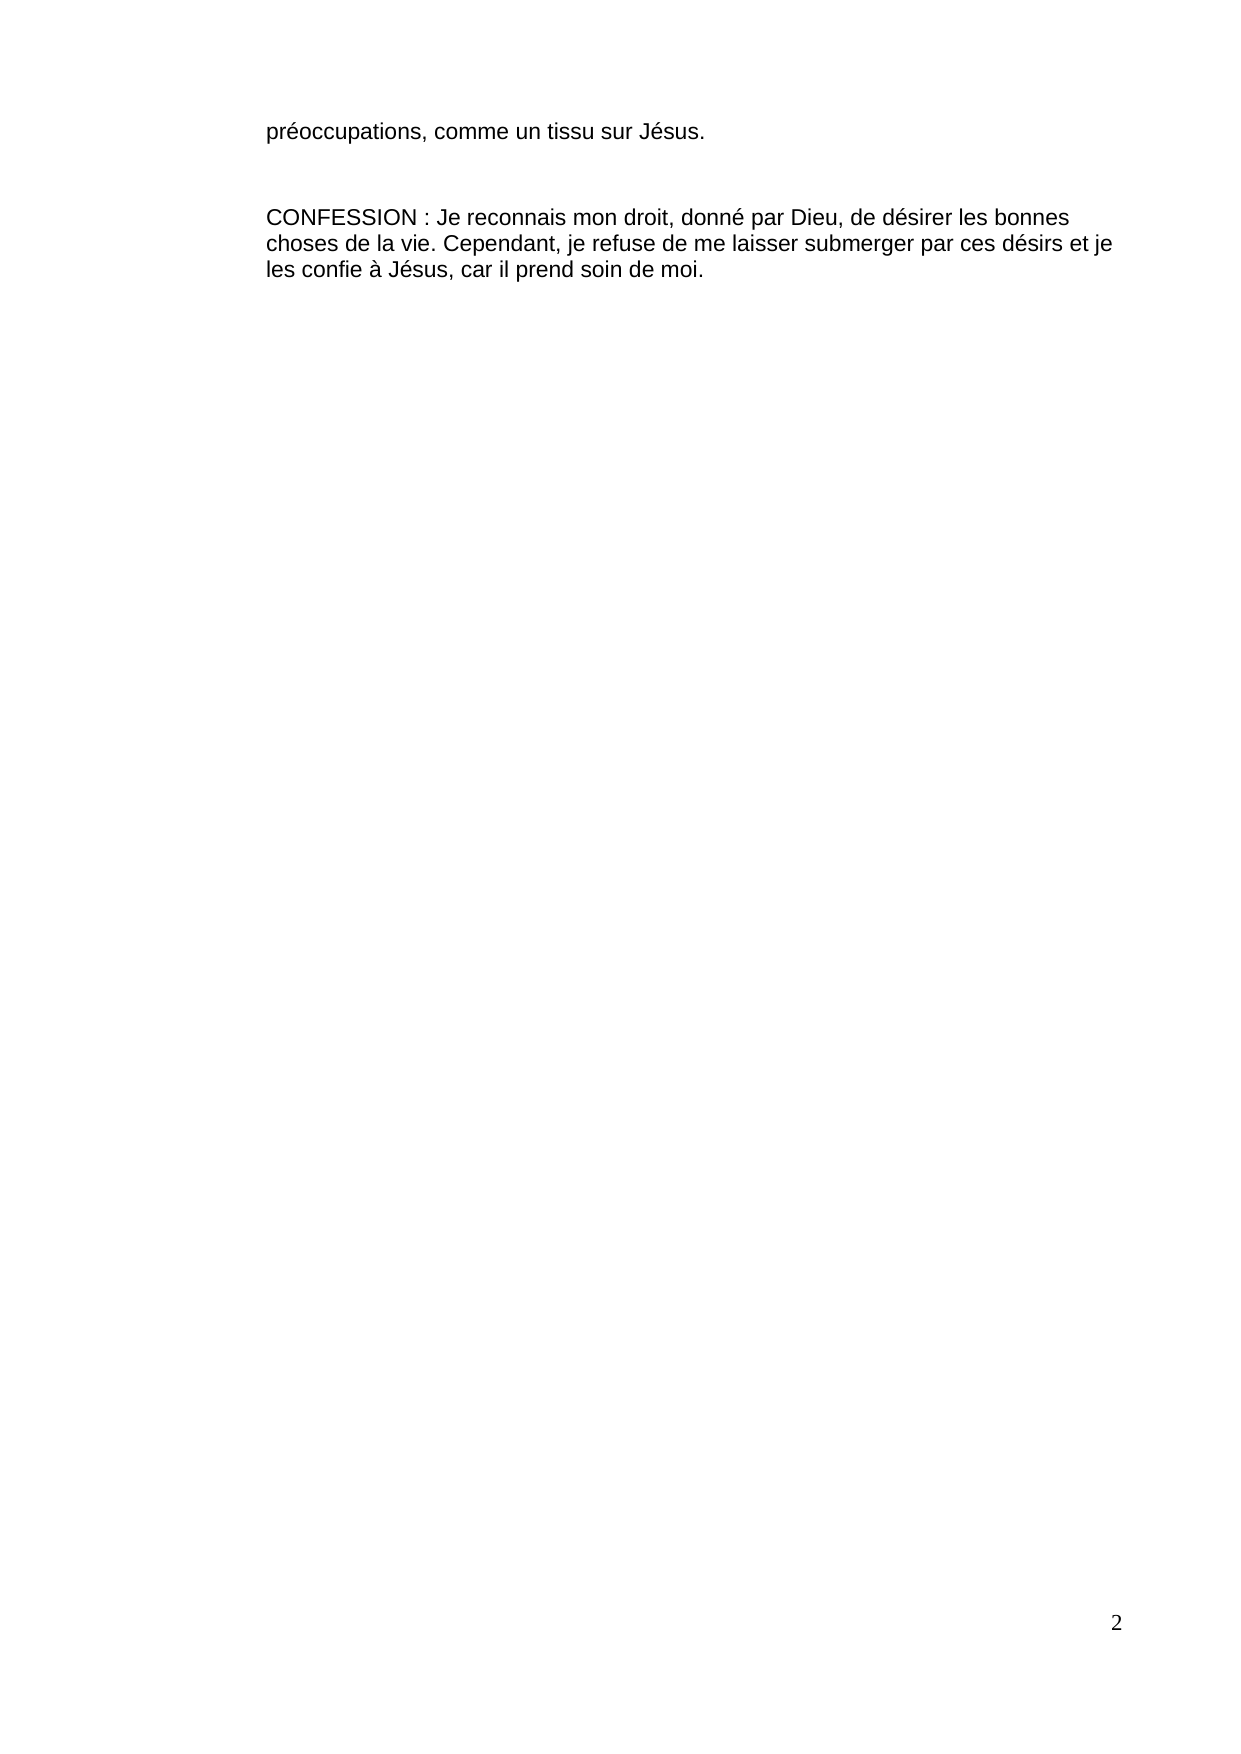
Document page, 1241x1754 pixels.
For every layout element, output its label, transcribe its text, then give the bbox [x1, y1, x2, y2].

text préoccupations, comme un tissu sur Jésus. [266, 118, 1122, 144]
text CONFESSION : Je reconnais mon droit, donné par Dieu, de désirer les bonnes choses de la vie. Cependant, je refuse de me laisser submerger par ces désirs et je les confie à Jésus, car il prend soin de moi. [266, 203, 1122, 283]
